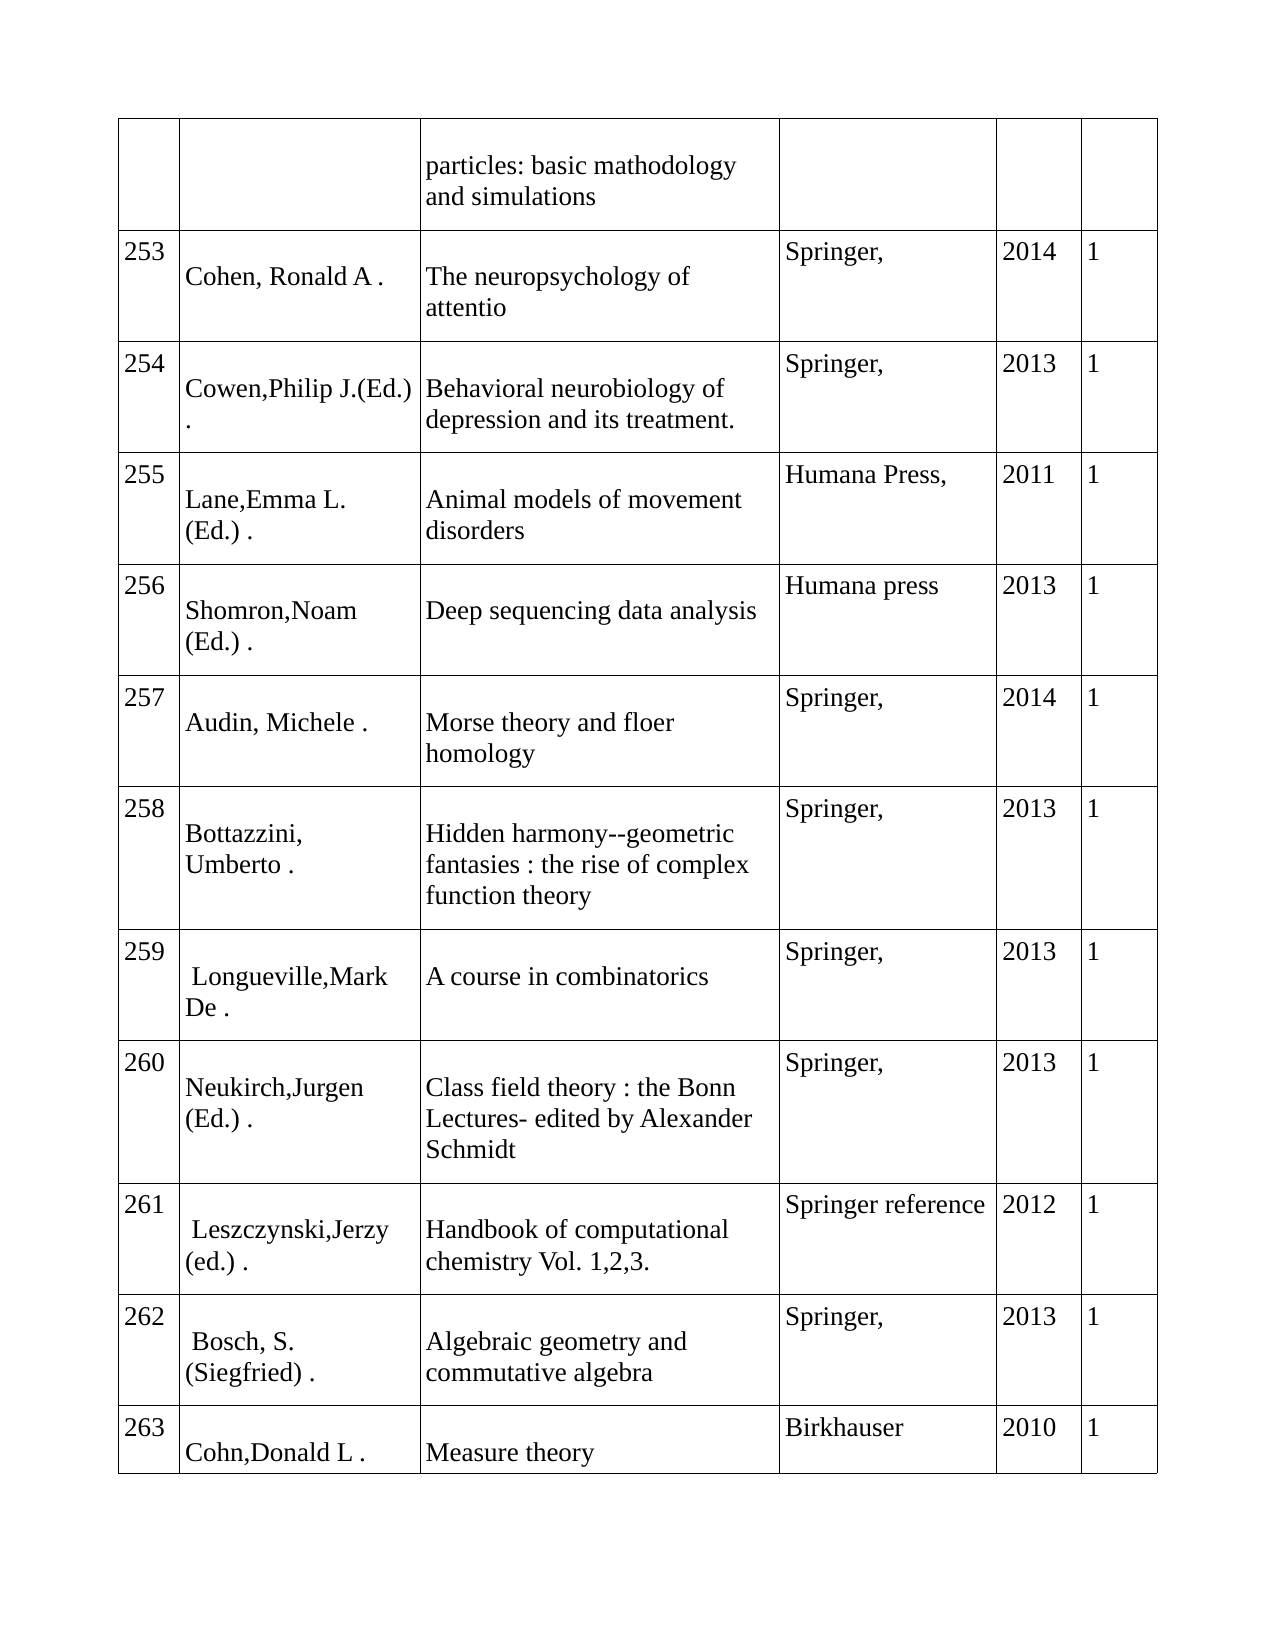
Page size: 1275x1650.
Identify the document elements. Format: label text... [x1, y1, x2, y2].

table_cell 1 [1082, 231, 1157, 341]
table_cell [1082, 119, 1157, 229]
table_cell Longueville,Mark De . [180, 930, 420, 1040]
table_cell [997, 119, 1081, 229]
table_cell Springer, [780, 1041, 996, 1183]
table_cell Shomron,Noam (Ed.) . [180, 565, 420, 675]
table_cell 1 [1082, 1295, 1157, 1405]
table_cell Cohn,Donald L . [180, 1406, 420, 1473]
table_cell Deep sequencing data analysis [421, 565, 779, 675]
table_cell 1 [1082, 1041, 1157, 1183]
table_cell Cowen,Philip J.(Ed.) . [180, 342, 420, 452]
table_cell Cohen, Ronald A . [180, 231, 420, 341]
table_cell Leszczynski,Jerzy (ed.) . [180, 1184, 420, 1294]
table_cell 1 [1082, 676, 1157, 786]
table_cell 261 [119, 1184, 179, 1294]
table_cell 259 [119, 930, 179, 1040]
table_cell 262 [119, 1295, 179, 1405]
table_cell 1 [1082, 565, 1157, 675]
table_cell Humana press [780, 565, 996, 675]
table_cell Springer, [780, 676, 996, 786]
table_cell The neuropsychology of attentio [421, 231, 779, 341]
table_cell 257 [119, 676, 179, 786]
table_cell 263 [119, 1406, 179, 1473]
table_cell Handbook of computational chemistry Vol. 1,2,3. [421, 1184, 779, 1294]
table_cell Springer, [780, 930, 996, 1040]
table_cell 1 [1082, 1184, 1157, 1294]
table_cell 255 [119, 453, 179, 563]
table_cell particles: basic mathodology and simulations [421, 119, 779, 229]
table_cell 1 [1082, 453, 1157, 563]
table_cell 253 [119, 231, 179, 341]
table_cell Humana Press, [780, 453, 996, 563]
table_cell 1 [1082, 1406, 1157, 1473]
table_cell Morse theory and floer homology [421, 676, 779, 786]
table_cell 258 [119, 787, 179, 929]
table_cell 2013 [997, 787, 1081, 929]
table_cell 254 [119, 342, 179, 452]
table_cell Springer, [780, 231, 996, 341]
table_cell 256 [119, 565, 179, 675]
table_cell Springer, [780, 787, 996, 929]
table_cell 2013 [997, 1041, 1081, 1183]
table_cell 2013 [997, 930, 1081, 1040]
table_cell Birkhauser [780, 1406, 996, 1473]
table_cell Springer reference [780, 1184, 996, 1294]
table_cell Springer, [780, 342, 996, 452]
table_cell Bosch, S. (Siegfried) . [180, 1295, 420, 1405]
table_cell 2013 [997, 342, 1081, 452]
table_cell Bottazzini, Umberto . [180, 787, 420, 929]
table_cell 2013 [997, 1295, 1081, 1405]
table_cell Lane,Emma L.(Ed.) . [180, 453, 420, 563]
table_cell [180, 119, 420, 229]
table_cell Neukirch,Jurgen (Ed.) . [180, 1041, 420, 1183]
table_cell Behavioral neurobiology of depression and its treatment. [421, 342, 779, 452]
table_cell 1 [1082, 342, 1157, 452]
table_cell 2010 [997, 1406, 1081, 1473]
table_cell Audin, Michele . [180, 676, 420, 786]
table_cell Class field theory : the Bonn Lectures- edited by Alexander Schmidt [421, 1041, 779, 1183]
table_cell 2011 [997, 453, 1081, 563]
table_cell 260 [119, 1041, 179, 1183]
table_cell 2012 [997, 1184, 1081, 1294]
table_cell Measure theory [421, 1406, 779, 1473]
table_cell [780, 119, 996, 229]
table_cell Hidden harmony--geometric fantasies : the rise of complex function theory [421, 787, 779, 929]
table_cell 2014 [997, 676, 1081, 786]
table_cell Animal models of movement disorders [421, 453, 779, 563]
table_cell 2014 [997, 231, 1081, 341]
table_cell A course in combinatorics [421, 930, 779, 1040]
table_cell 2013 [997, 565, 1081, 675]
table_cell Springer, [780, 1295, 996, 1405]
table_cell 1 [1082, 930, 1157, 1040]
table_cell [119, 119, 179, 229]
table_cell 1 [1082, 787, 1157, 929]
table_cell Algebraic geometry and commutative algebra [421, 1295, 779, 1405]
